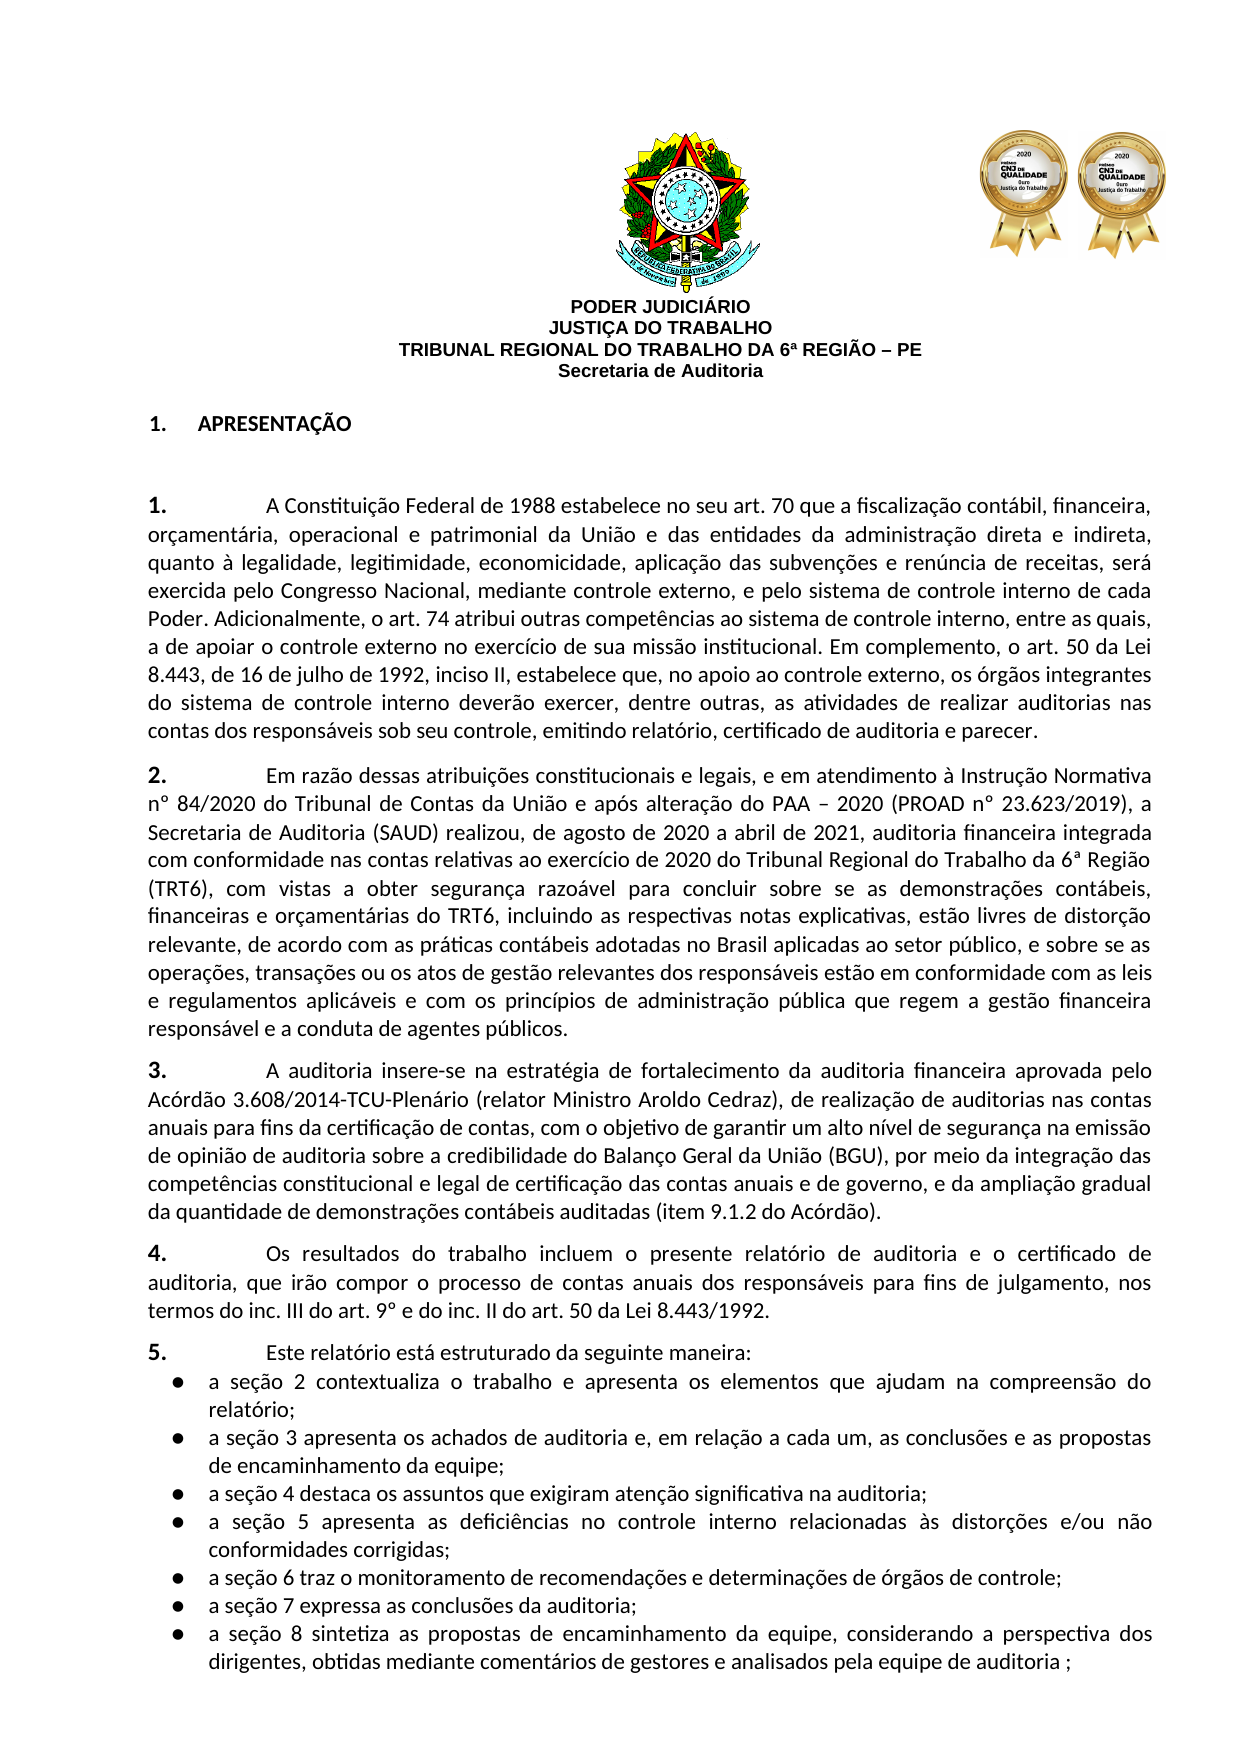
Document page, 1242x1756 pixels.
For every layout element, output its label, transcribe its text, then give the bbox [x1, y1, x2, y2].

list Em razão dessas atribuições constitucionais e legais, e em atendimento à Instrução Normativa nº 84/2020 do Tribunal de Contas da União e após alteração do PAA – 2020 (PROAD nº 23.623/2019), a Secretaria de Auditoria (SAUD) realizou, de agosto de 2020 a abril de 2021, auditoria financeira integrada com conformidade nas contas relativas ao exercício de 2020 do Tribunal Regional do Trabalho da 6ª Região (TRT6), com vistas a obter segurança razoável para concluir sobre se as demonstrações contábeis, financeiras e orçamentárias do TRT6, incluindo as respectivas notas explicativas, estão livres de distorção relevante, de acordo com as práticas contábeis adotadas no Brasil aplicadas ao setor público, e sobre se as operações, transações ou os atos de gestão relevantes dos responsáveis estão em conformidade com as leis e regulamentos aplicáveis e com os princípios de administração pública que regem a gestão financeira responsável e a conduta de agentes públicos. [148, 759, 1154, 1042]
list a seção 8 sintetiza as propostas de encaminhamento da equipe, considerando a perspectiva dos dirigentes, obtidas mediante comentários de gestores e analisados pela equipe de auditoria ; [171, 1619, 1154, 1675]
list a seção 5 apresenta as deficiências no controle interno relacionadas às distorções e/ou não conformidades corrigidas; [171, 1507, 1154, 1563]
subtitle 1. APRESENTAÇÃO [149, 409, 1187, 438]
list A Constituição Federal de 1988 estabelece no seu art. 70 que a fiscalização contábil, financeira, orçamentária, operacional e patrimonial da União e das entidades da administração direta e indireta, quanto à legalidade, legitimidade, economicidade, aplicação das subvenções e renúncia de receitas, será exercida pelo Congresso Nacional, mediante controle externo, e pelo sistema de controle interno de cada Poder. Adicionalmente, o art. 74 atribui outras competências ao sistema de controle interno, entre as quais, a de apoiar o controle externo no exercício de sua missão institucional. Em complemento, o art. 50 da Lei 8.443, de 16 de julho de 1992, inciso II, estabelece que, no apoio ao controle externo, os órgãos integrantes do sistema de controle interno deverão exercer, dentre outras, as atividades de realizar auditorias nas contas dos responsáveis sob seu controle, emitindo relatório, certificado de auditoria e parecer. [148, 490, 1154, 744]
list a seção 3 apresenta os achados de auditoria e, em relação a cada um, as conclusões e as propostas de encaminhamento da equipe; [171, 1423, 1154, 1479]
list a seção 7 expressa as conclusões da auditoria; [171, 1591, 1154, 1619]
list a seção 6 traz o monitoramento de recomendações e determinações de órgãos de controle; [171, 1563, 1154, 1591]
list Este relatório está estruturado da seguinte maneira: [148, 1337, 1154, 1367]
list Os resultados do trabalho incluem o presente relatório de auditoria e o certificado de auditoria, que irão compor o processo de contas anuais dos responsáveis para fins de julgamento, nos termos do inc. III do art. 9º e do inc. II do art. 50 da Lei 8.443/1992. [148, 1237, 1154, 1324]
list A auditoria insere-se na estratégia de fortalecimento da auditoria financeira aprovada pelo Acórdão 3.608/2014-TCU-Plenário (relator Ministro Aroldo Cedraz), de realização de auditorias nas contas anuais para fins da certificação de contas, com o objetivo de garantir um alto nível de segurança na emissão de opinião de auditoria sobre a credibilidade do Balanço Geral da União (BGU), por meio da integração das competências constitucional e legal de certificação das contas anuais e de governo, e da ampliação gradual da quantidade de demonstrações contábeis auditadas (item 9.1.2 do Acórdão). [148, 1054, 1154, 1225]
list a seção 2 contextualiza o trabalho e apresenta os elementos que ajudam na compreensão do relatório; [171, 1367, 1154, 1423]
picture [979, 130, 1069, 258]
picture [610, 123, 764, 296]
list a seção 4 destaca os assuntos que exigiram atenção significativa na auditoria; [171, 1479, 1154, 1507]
picture [1077, 131, 1167, 260]
